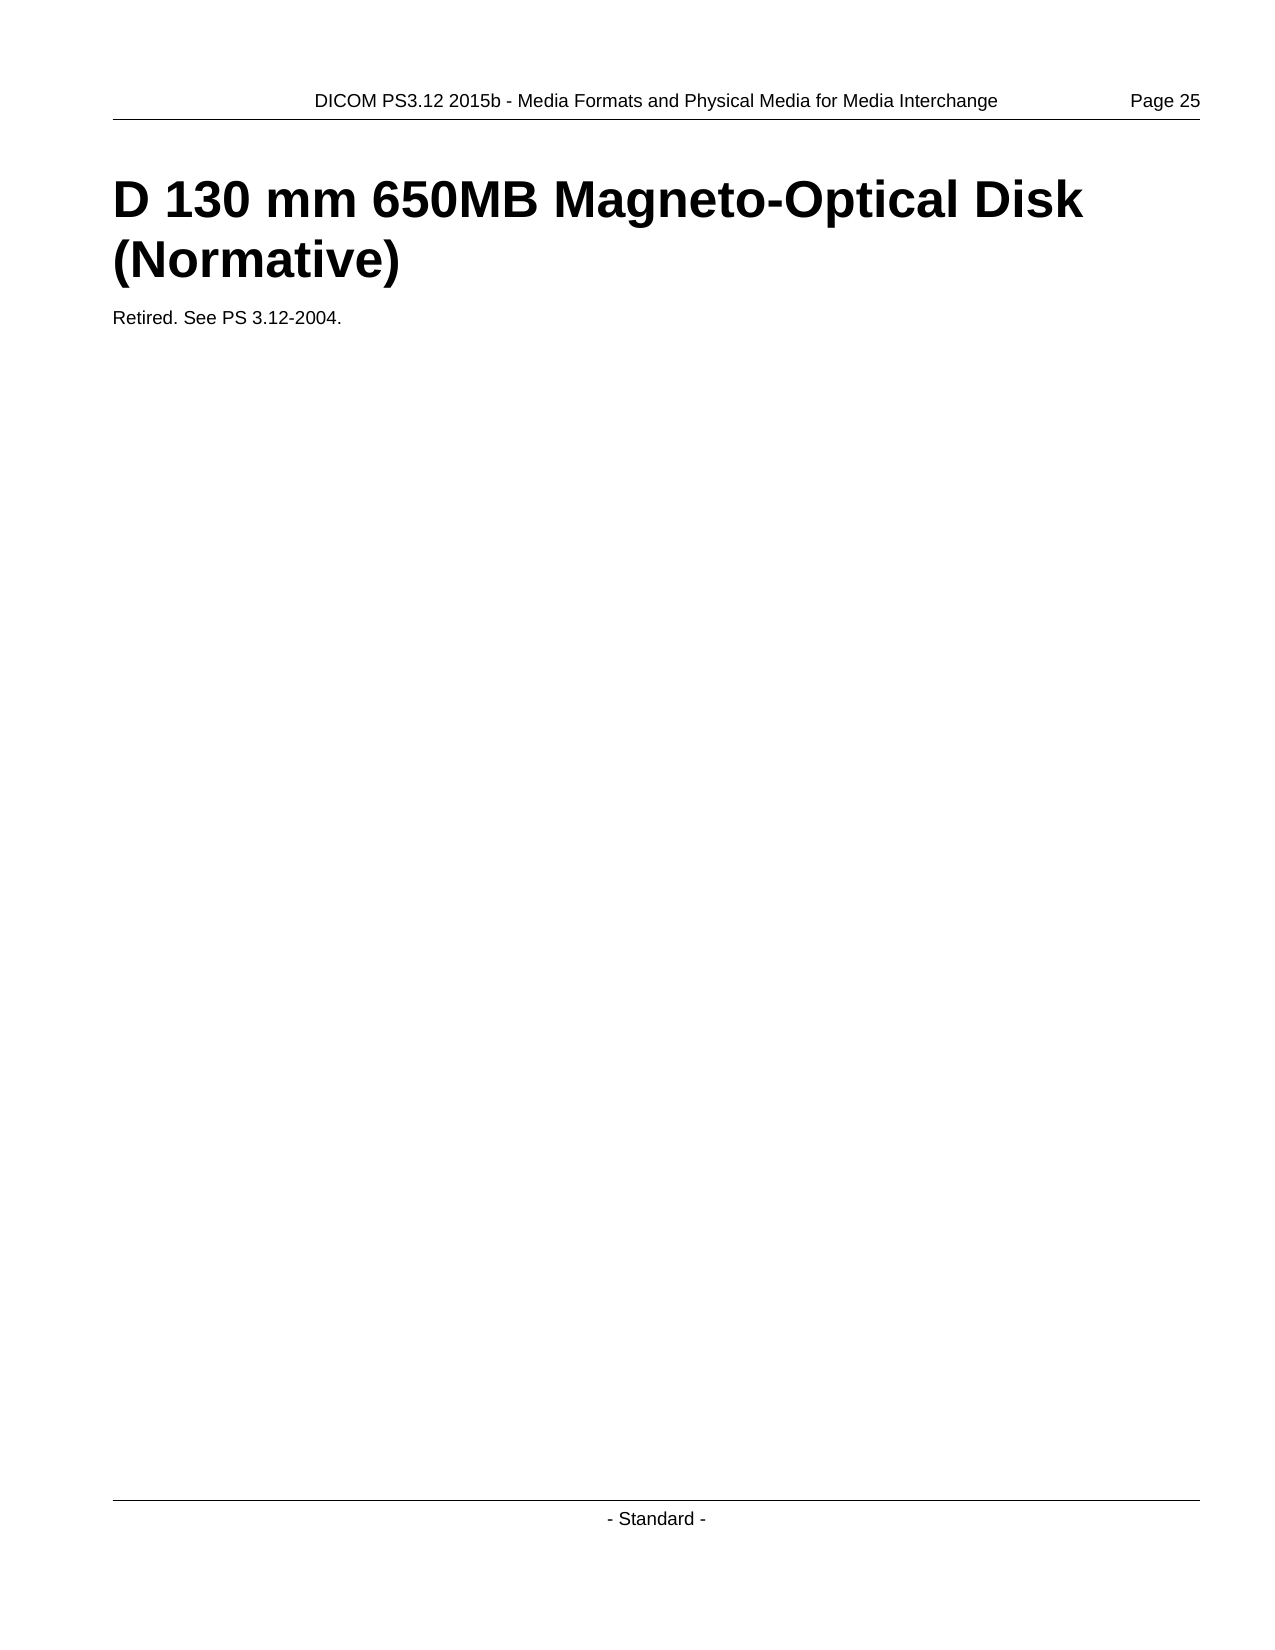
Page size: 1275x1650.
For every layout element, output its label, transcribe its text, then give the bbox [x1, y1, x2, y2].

text D 130 mm 650MB Magneto-Optical Disk (Normative) [112, 169, 1200, 288]
text Retired. See PS 3.12-2004. [112, 307, 1200, 328]
